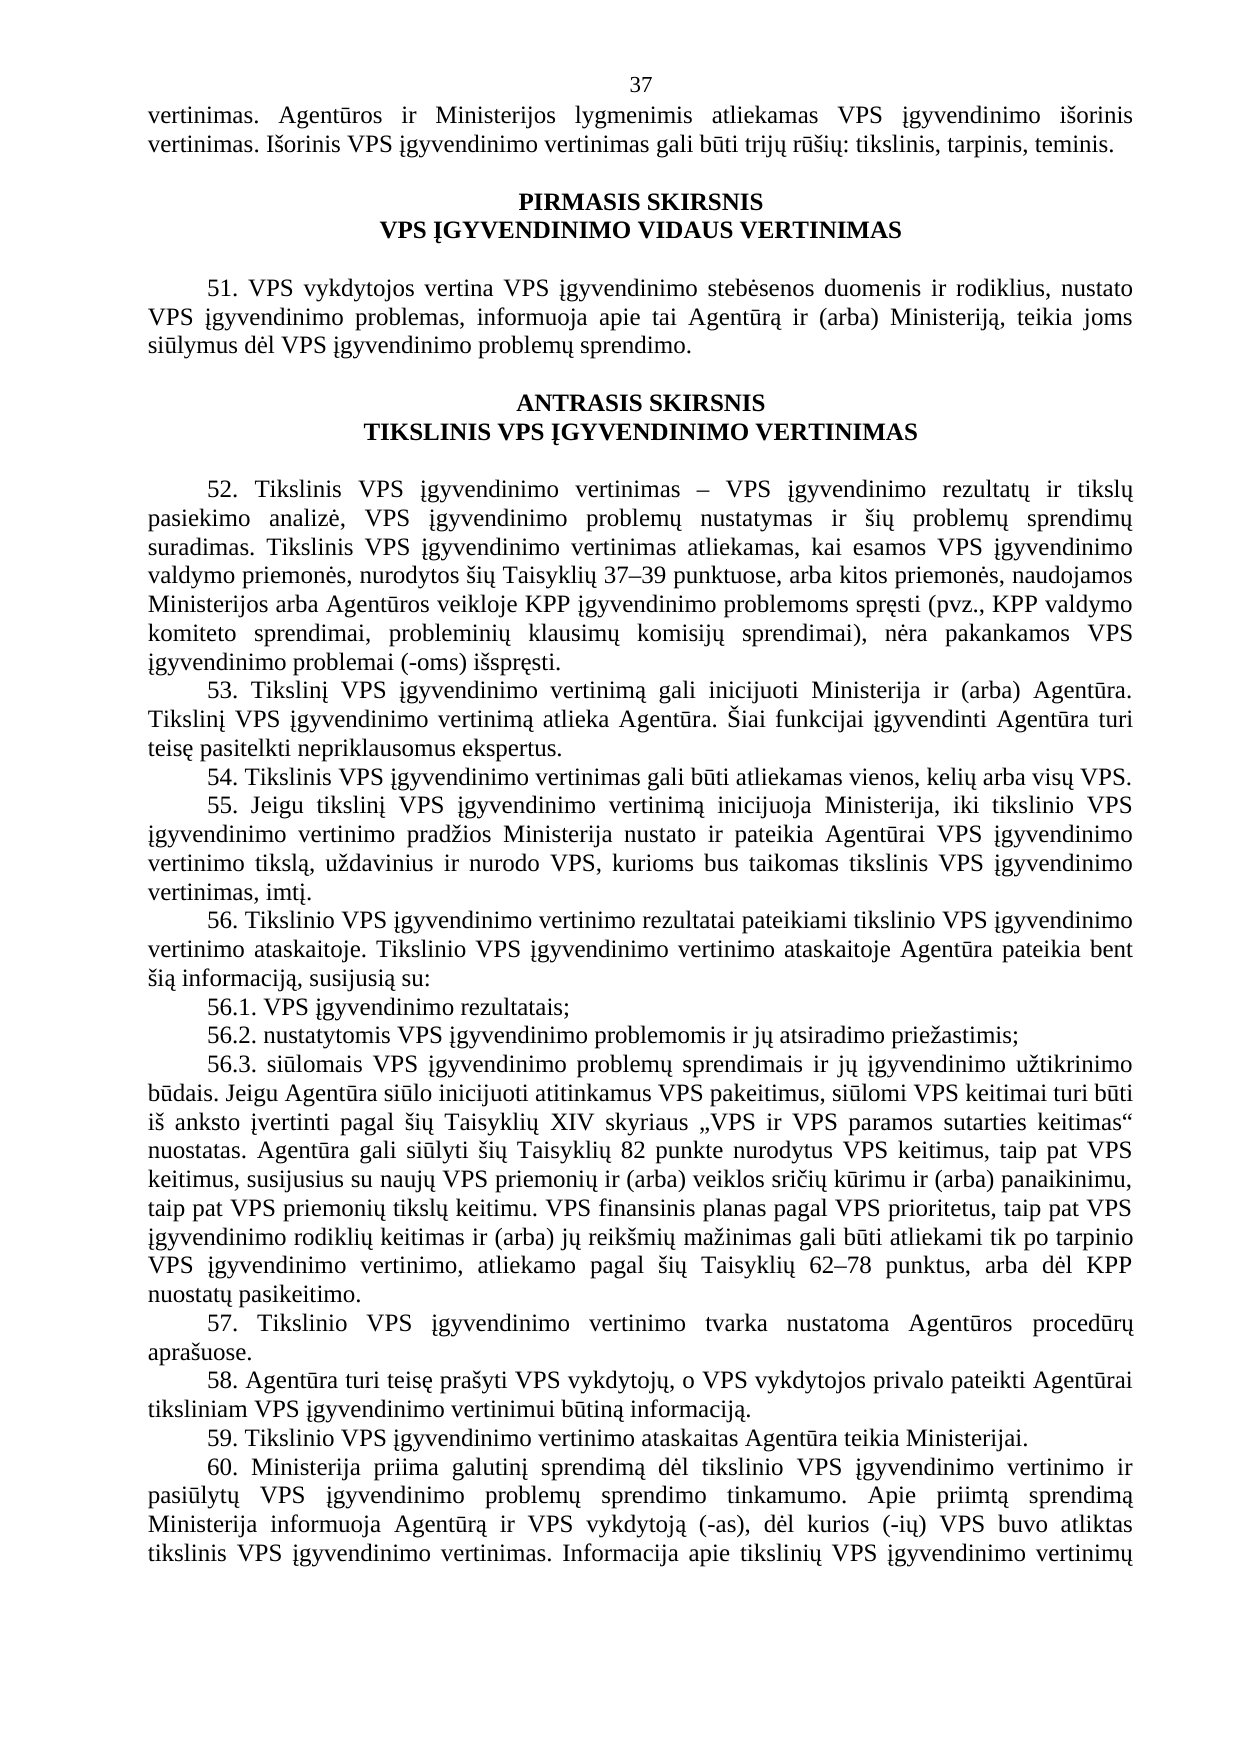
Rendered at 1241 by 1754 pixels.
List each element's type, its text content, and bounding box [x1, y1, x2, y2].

text 53. Tikslinį VPS įgyvendinimo vertinimą gali inicijuoti Ministerija ir (arba) Agentūra. Tikslinį VPS įgyvendinimo vertinimą atlieka Agentūra. Šiai funkcijai įgyvendinti Agentūra turi teisę pasitelkti nepriklausomus ekspertus. [148, 675, 1134, 762]
text 54. Tikslinis VPS įgyvendinimo vertinimas gali būti atliekamas vienos, kelių arba visų VPS. [148, 762, 1134, 790]
text VPS ĮGYVENDINIMO VIDAUS VERTINIMAS [148, 215, 1134, 244]
text PIRMASIS SKIRSNIS [148, 187, 1134, 215]
text 55. Jeigu tikslinį VPS įgyvendinimo vertinimą inicijuoja Ministerija, iki tikslinio VPS įgyvendinimo vertinimo pradžios Ministerija nustato ir pateikia Agentūrai VPS įgyvendinimo vertinimo tikslą, uždavinius ir nurodo VPS, kurioms bus taikomas tikslinis VPS įgyvendinimo vertinimas, imtį. [148, 790, 1134, 905]
text 56.1. VPS įgyvendinimo rezultatais; [148, 992, 1134, 1020]
text 56. Tikslinio VPS įgyvendinimo vertinimo rezultatai pateikiami tikslinio VPS įgyvendinimo vertinimo ataskaitoje. Tikslinio VPS įgyvendinimo vertinimo ataskaitoje Agentūra pateikia bent šią informaciją, susijusią su: [148, 905, 1134, 992]
text 58. Agentūra turi teisę prašyti VPS vykdytojų, o VPS vykdytojos privalo pateikti Agentūrai tiksliniam VPS įgyvendinimo vertinimui būtiną informaciją. [148, 1365, 1134, 1423]
text 59. Tikslinio VPS įgyvendinimo vertinimo ataskaitas Agentūra teikia Ministerijai. [148, 1423, 1134, 1452]
text ANTRASIS SKIRSNIS [148, 388, 1134, 417]
text vertinimas. Agentūros ir Ministerijos lygmenimis atliekamas VPS įgyvendinimo išorinis vertinimas. Išorinis VPS įgyvendinimo vertinimas gali būti trijų rūšių: tikslinis, tarpinis, teminis. [148, 100, 1134, 158]
text TIKSLINIS VPS ĮGYVENDINIMO VERTINIMAS [148, 417, 1134, 445]
text 52. Tikslinis VPS įgyvendinimo vertinimas – VPS įgyvendinimo rezultatų ir tikslų pasiekimo analizė, VPS įgyvendinimo problemų nustatymas ir šių problemų sprendimų suradimas. Tikslinis VPS įgyvendinimo vertinimas atliekamas, kai esamos VPS įgyvendinimo valdymo priemonės, nurodytos šių Taisyklių 37–39 punktuose, arba kitos priemonės, naudojamos Ministerijos arba Agentūros veikloje KPP įgyvendinimo problemoms spręsti (pvz., KPP valdymo komiteto sprendimai, probleminių klausimų komisijų sprendimai), nėra pakankamos VPS įgyvendinimo problemai (-oms) išspręsti. [148, 474, 1134, 675]
text 51. VPS vykdytojos vertina VPS įgyvendinimo stebėsenos duomenis ir rodiklius, nustato VPS įgyvendinimo problemas, informuoja apie tai Agentūrą ir (arba) Ministeriją, teikia joms siūlymus dėl VPS įgyvendinimo problemų sprendimo. [148, 273, 1134, 359]
text 57. Tikslinio VPS įgyvendinimo vertinimo tvarka nustatoma Agentūros procedūrų aprašuose. [148, 1308, 1134, 1365]
text 56.2. nustatytomis VPS įgyvendinimo problemomis ir jų atsiradimo priežastimis; [148, 1020, 1134, 1049]
text 60. Ministerija priima galutinį sprendimą dėl tikslinio VPS įgyvendinimo vertinimo ir pasiūlytų VPS įgyvendinimo problemų sprendimo tinkamumo. Apie priimtą sprendimą Ministerija informuoja Agentūrą ir VPS vykdytoją (-as), dėl kurios (-ių) VPS buvo atliktas tikslinis VPS įgyvendinimo vertinimas. Informacija apie tikslinių VPS įgyvendinimo vertinimų [148, 1452, 1134, 1567]
text 56.3. siūlomais VPS įgyvendinimo problemų sprendimais ir jų įgyvendinimo užtikrinimo būdais. Jeigu Agentūra siūlo inicijuoti atitinkamus VPS pakeitimus, siūlomi VPS keitimai turi būti iš anksto įvertinti pagal šių Taisyklių XIV skyriaus „VPS ir VPS paramos sutarties keitimas“ nuostatas. Agentūra gali siūlyti šių Taisyklių 82 punkte nurodytus VPS keitimus, taip pat VPS keitimus, susijusius su naujų VPS priemonių ir (arba) veiklos sričių kūrimu ir (arba) panaikinimu, taip pat VPS priemonių tikslų keitimu. VPS finansinis planas pagal VPS prioritetus, taip pat VPS įgyvendinimo rodiklių keitimas ir (arba) jų reikšmių mažinimas gali būti atliekami tik po tarpinio VPS įgyvendinimo vertinimo, atliekamo pagal šių Taisyklių 62–78 punktus, arba dėl KPP nuostatų pasikeitimo. [148, 1049, 1134, 1308]
